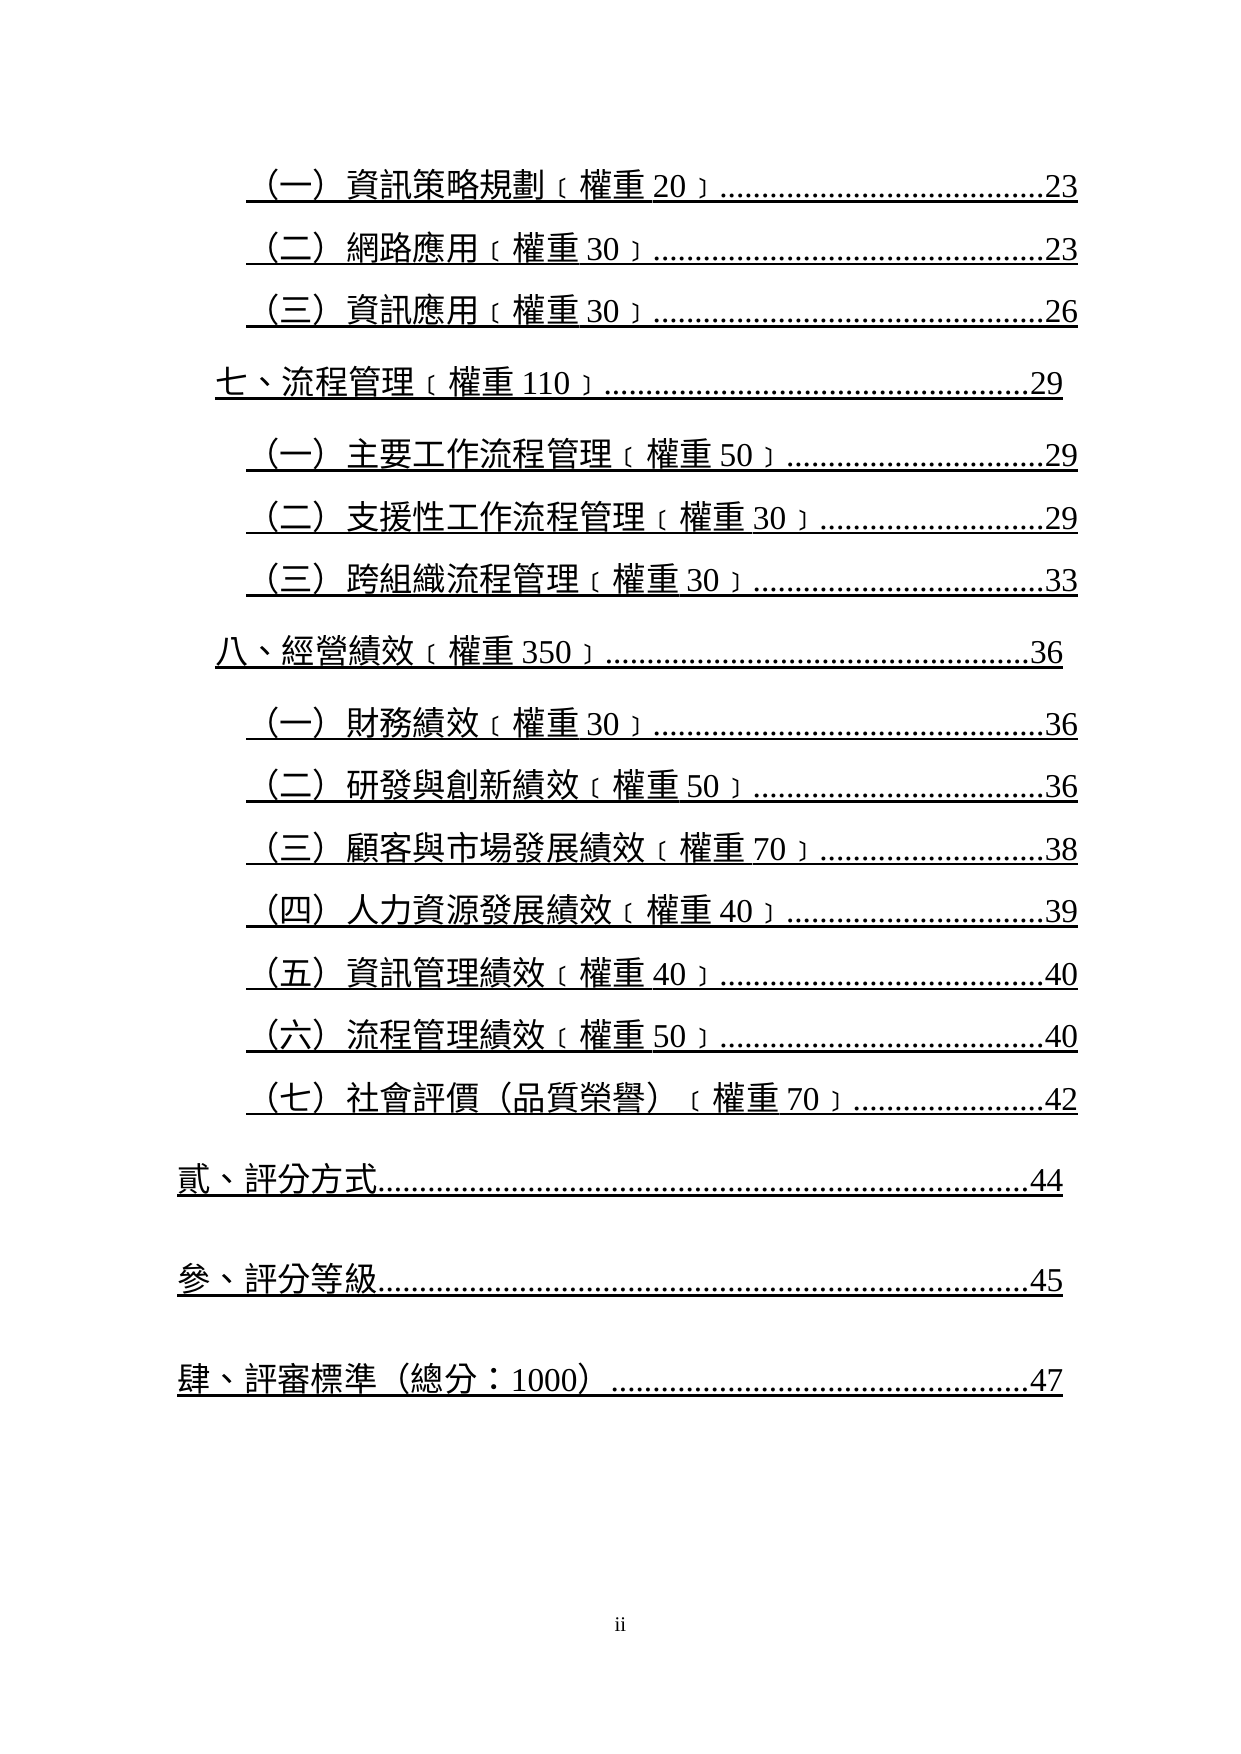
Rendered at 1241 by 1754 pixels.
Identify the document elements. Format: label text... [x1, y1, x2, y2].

text 八、經營績效﹝權重350﹞ 36 [215, 607, 1063, 666]
text 貳、評分方式 44 [177, 1136, 1063, 1194]
text （五）資訊管理績效﹝權重40﹞ 40 [246, 929, 1078, 988]
text 參、評分等級 45 [177, 1236, 1063, 1294]
text （六）流程管理績效﹝權重50﹞ 40 [246, 992, 1078, 1050]
text （二）網路應用﹝權重30﹞ 23 [246, 204, 1078, 263]
text （四）人力資源發展績效﹝權重40﹞ 39 [246, 867, 1078, 925]
text （三）資訊應用﹝權重30﹞ 26 [246, 267, 1078, 325]
text （三）顧客與市場發展績效﹝權重70﹞ 38 [246, 804, 1078, 863]
text （一）資訊策略規劃﹝權重20﹞ 23 [246, 142, 1078, 200]
text （一）財務績效﹝權重30﹞ 36 [246, 679, 1078, 738]
text （七）社會評價（品質榮譽）﹝權重70﹞ 42 [246, 1054, 1078, 1113]
text （二）研發與創新績效﹝權重50﹞ 36 [246, 742, 1078, 800]
text 肆、評審標準（總分：1000） 47 [177, 1336, 1063, 1394]
text （二）支援性工作流程管理﹝權重30﹞ 29 [246, 473, 1078, 532]
text （一）主要工作流程管理﹝權重50﹞ 29 [246, 411, 1078, 469]
text （三）跨組織流程管理﹝權重30﹞ 33 [246, 536, 1078, 594]
text 七、流程管理﹝權重110﹞ 29 [215, 339, 1063, 397]
